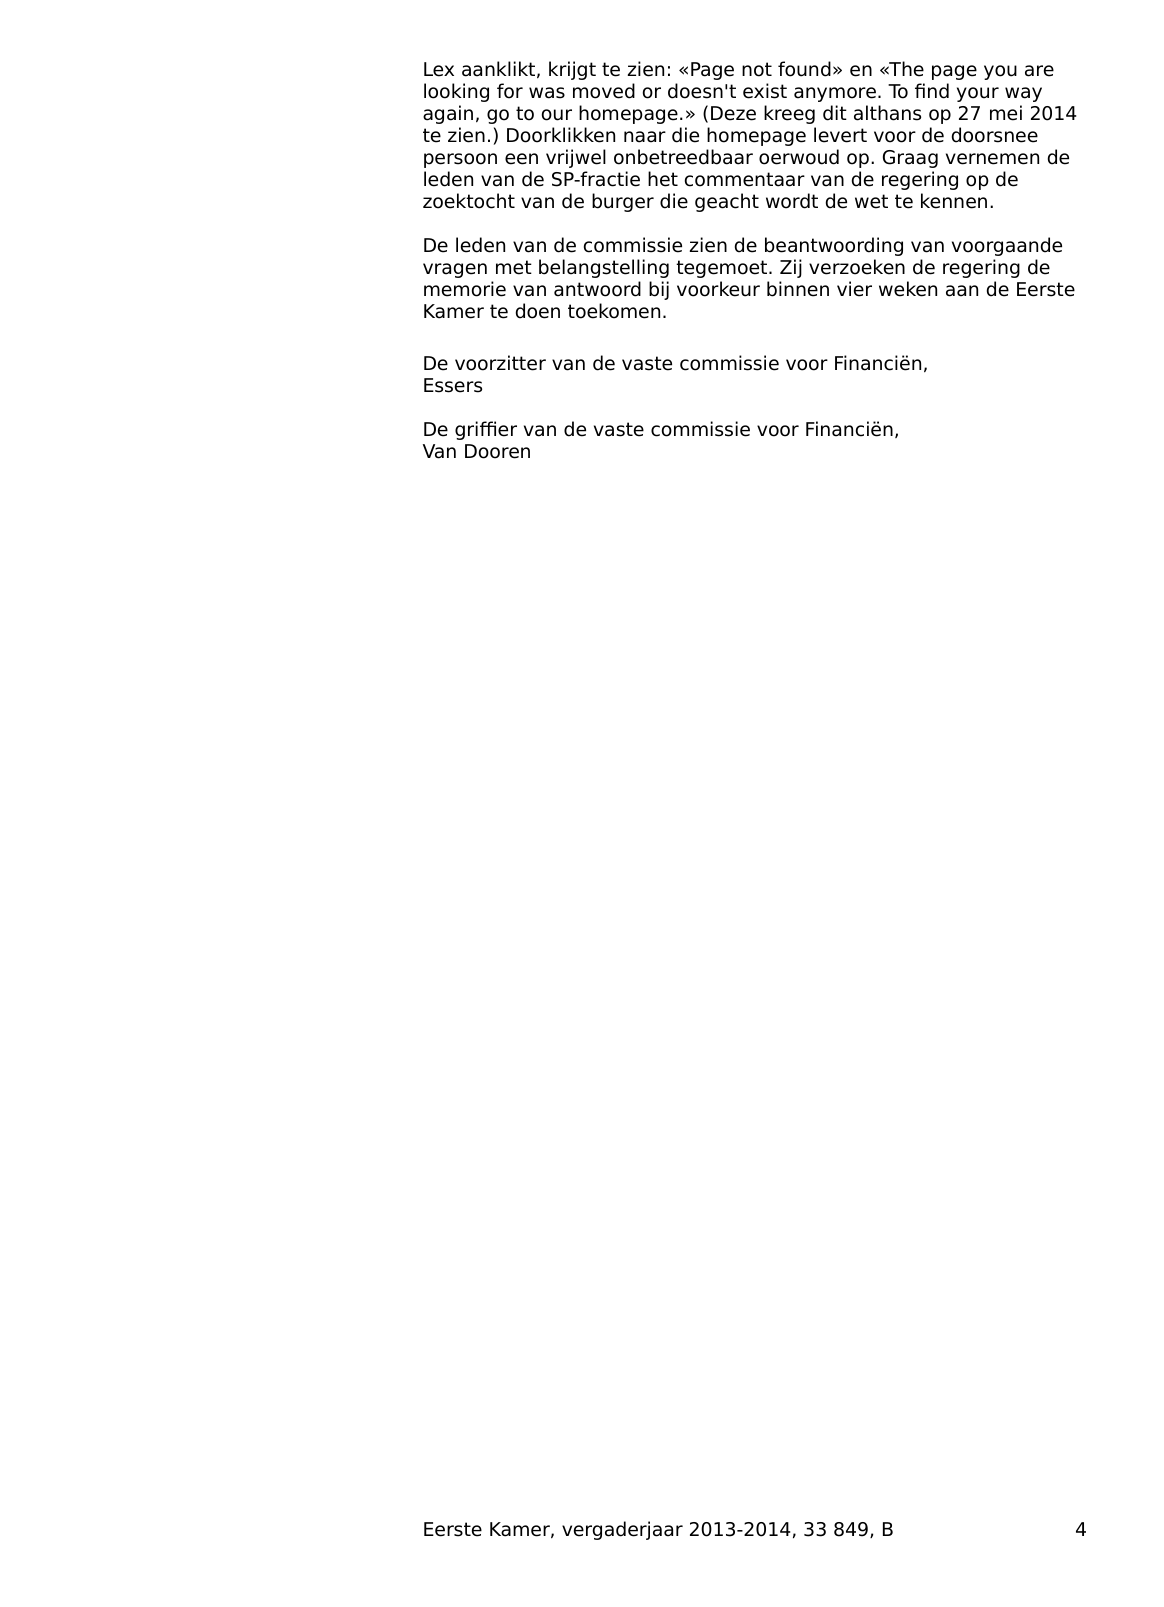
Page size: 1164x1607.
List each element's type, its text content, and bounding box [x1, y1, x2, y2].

text Lex aanklikt, krijgt te zien: «Page not found» en «The page you are looking for was moved or doesn't exist anymore. To find your way again, go to our homepage.» (Deze kreeg dit althans op 27 mei 2014 te zien.) Doorklikken naar die homepage levert voor de doorsnee persoon een vrijwel onbetreedbaar oerwoud op. Graag vernemen de leden van de SP-fractie het commentaar van de regering op de zoektocht van de burger die geacht wordt de wet te kennen. [422, 59, 1087, 213]
text De griffier van de vaste commissie voor Financiën, Van Dooren [422, 419, 1087, 463]
text De leden van de commissie zien de beantwoording van voorgaande vragen met belangstelling tegemoet. Zij verzoeken de regering de memorie van antwoord bij voorkeur binnen vier weken aan de Eerste Kamer te doen toekomen. [422, 235, 1087, 323]
text De voorzitter van de vaste commissie voor Financiën, Essers [422, 353, 1087, 397]
